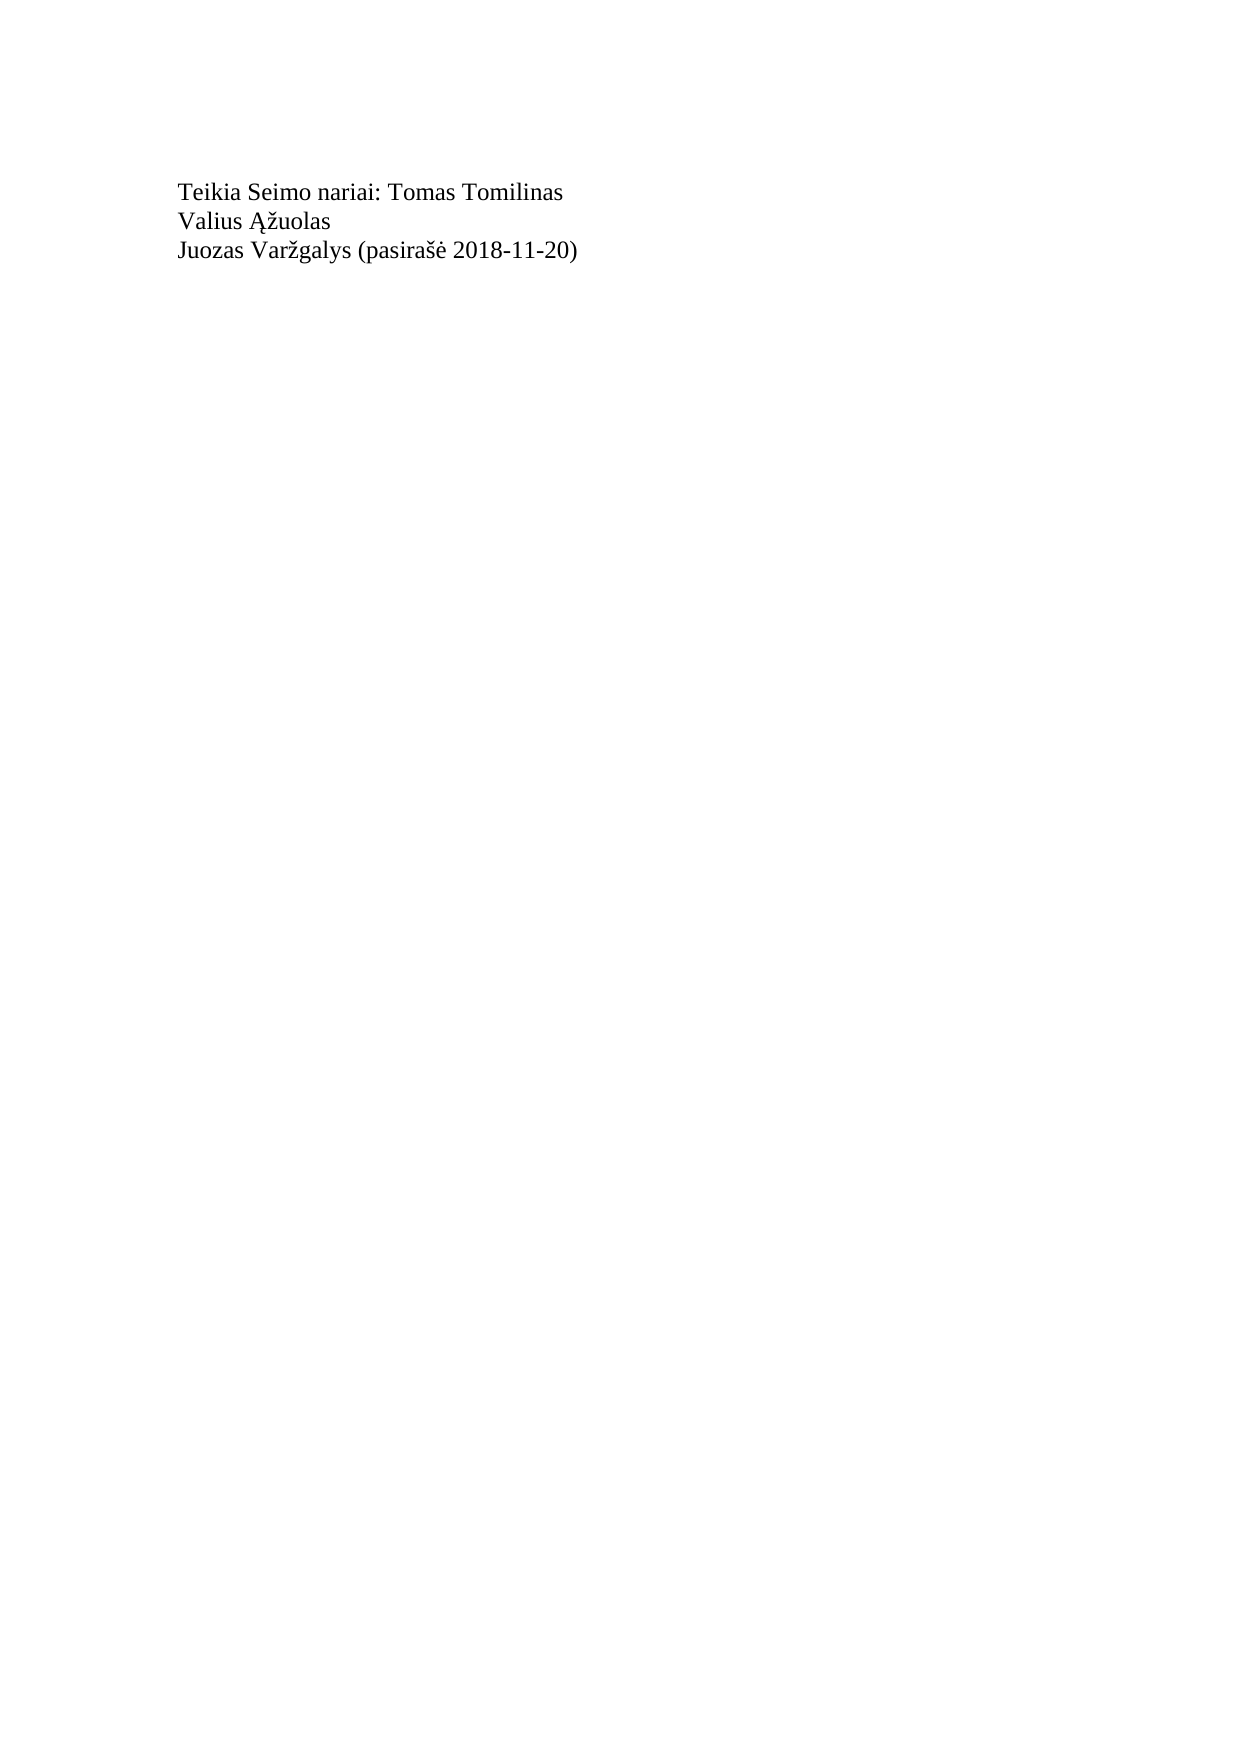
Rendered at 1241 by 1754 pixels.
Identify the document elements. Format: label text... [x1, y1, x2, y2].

text Teikia Seimo nariai: Tomas Tomilinas [177, 177, 1181, 206]
text Juozas Varžgalys (pasirašė 2018-11-20) [177, 235, 1181, 263]
text Valius Ąžuolas [177, 206, 1181, 235]
